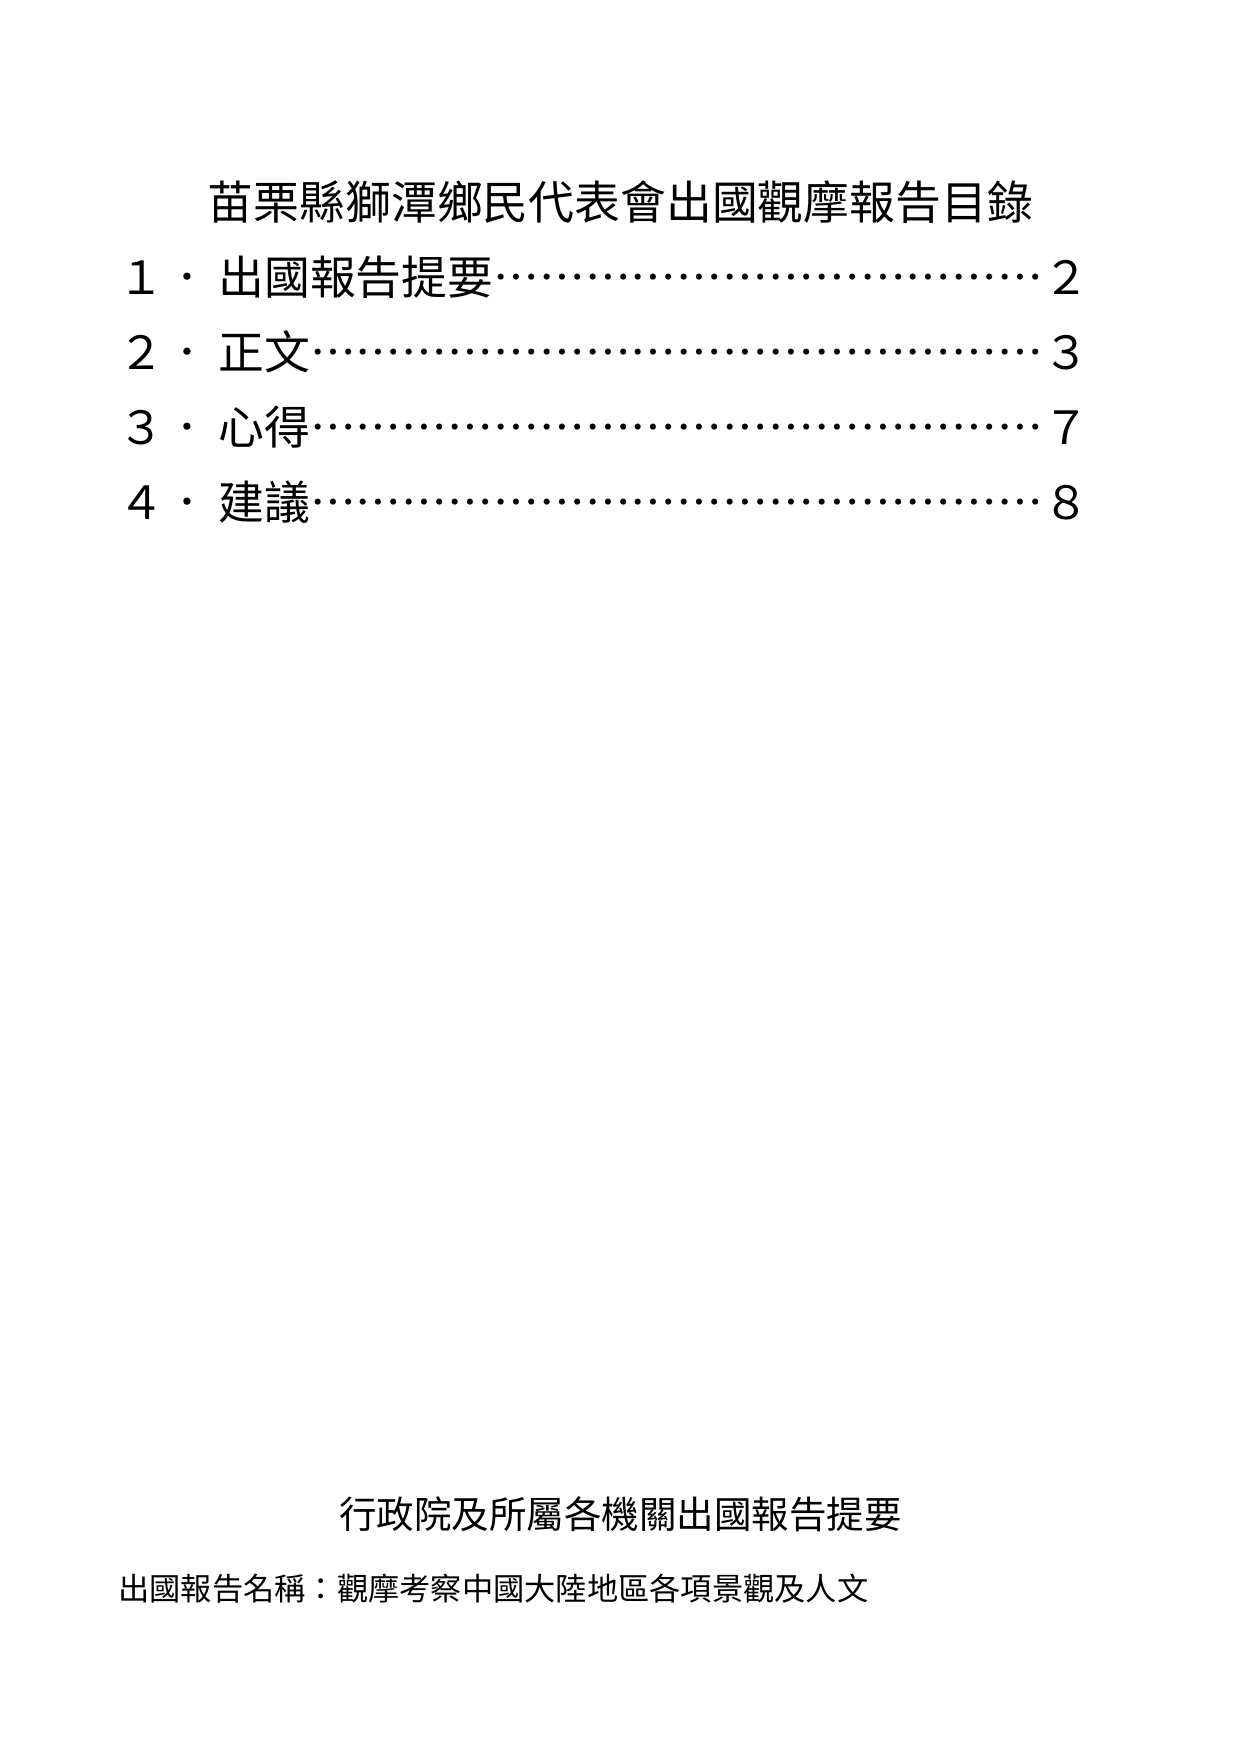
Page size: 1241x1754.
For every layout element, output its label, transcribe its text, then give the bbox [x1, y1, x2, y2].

text 出國報告名稱：觀摩考察中國大陸地區各項景觀及人文 [118, 1549, 1122, 1624]
list 心得…………………………………………７ [118, 387, 1122, 462]
list 建議…………………………………………８ [118, 462, 1122, 537]
list 正文…………………………………………３ [118, 312, 1122, 387]
text 苗栗縣獅潭鄉民代表會出國觀摩報告目錄 [118, 162, 1122, 237]
list 出國報告提要………………………………２ [118, 237, 1122, 312]
text 行政院及所屬各機關出國報告提要 [118, 1474, 1122, 1549]
